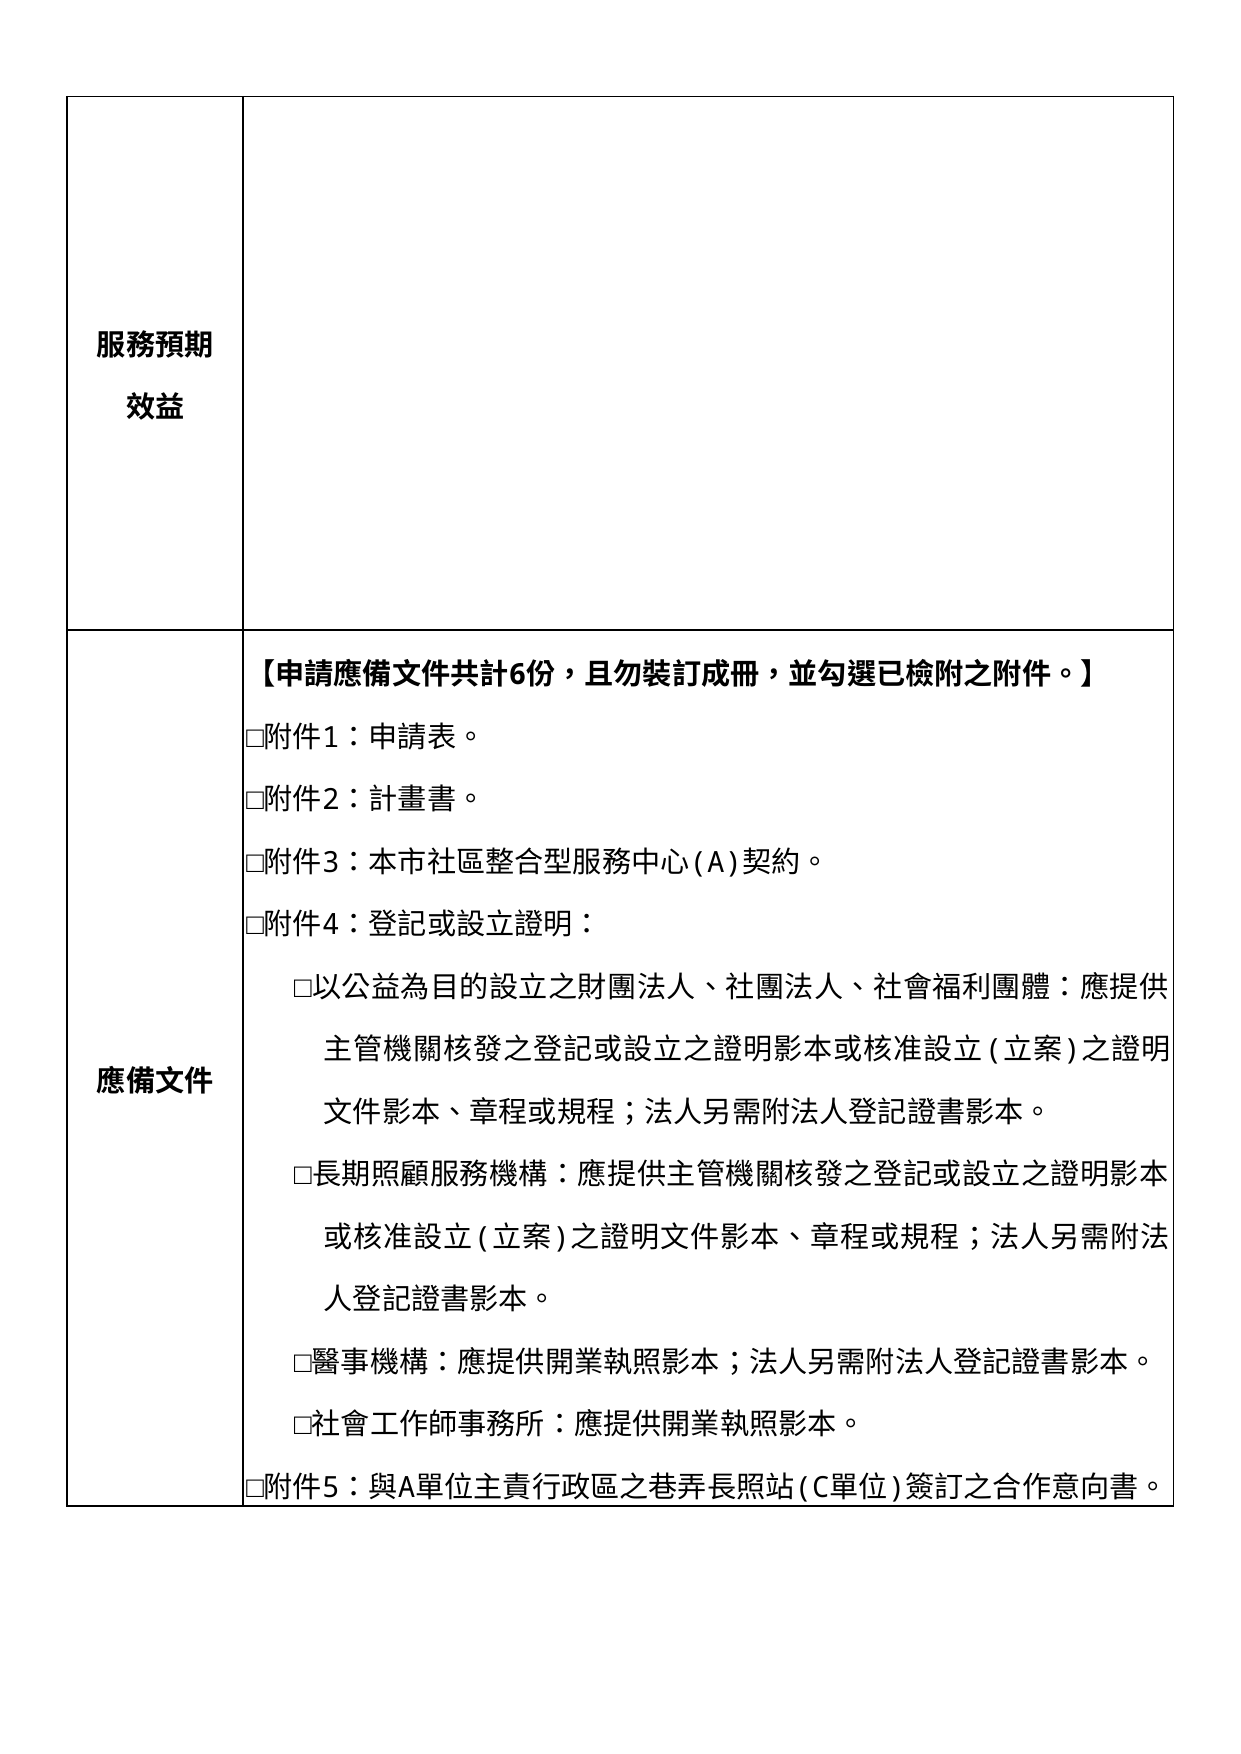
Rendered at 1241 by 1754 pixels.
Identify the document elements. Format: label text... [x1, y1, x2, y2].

table_cell [244, 97, 1173, 629]
table_cell 服務預期 效益 [68, 97, 242, 629]
table_cell 應備文件 [68, 631, 242, 1505]
table_cell 【申請應備文件共計6份，且勿裝訂成冊，並勾選已檢附之附件。】 □附件1：申請表。 □附件2：計畫書。 □附件3：本市社區整合型服務中心(A)契約。 □附件4：登記或設立證明： □以公益為目的設立之財團法人、社團法人、社會福利團體：應提供主管機關核發之登記或設立之證明影本或核准設立(立案)之證明文件影本、章程或規程；法人另需附法人登記證書影本。 □長期照顧服務機構：應提供主管機關核發之登記或設立之證明影本或核准設立(立案)之證明文件影本、章程或規程；法人另需附法人登記證書影本。 □醫事機構：應提供開業執照影本；法人另需附法人登記證書影本。 □社會工作師事務所：應提供開業執照影本。 □附件5：與A單位主責行政區之巷弄長照站(C單位)簽訂之合作意向書。 [244, 631, 1173, 1505]
